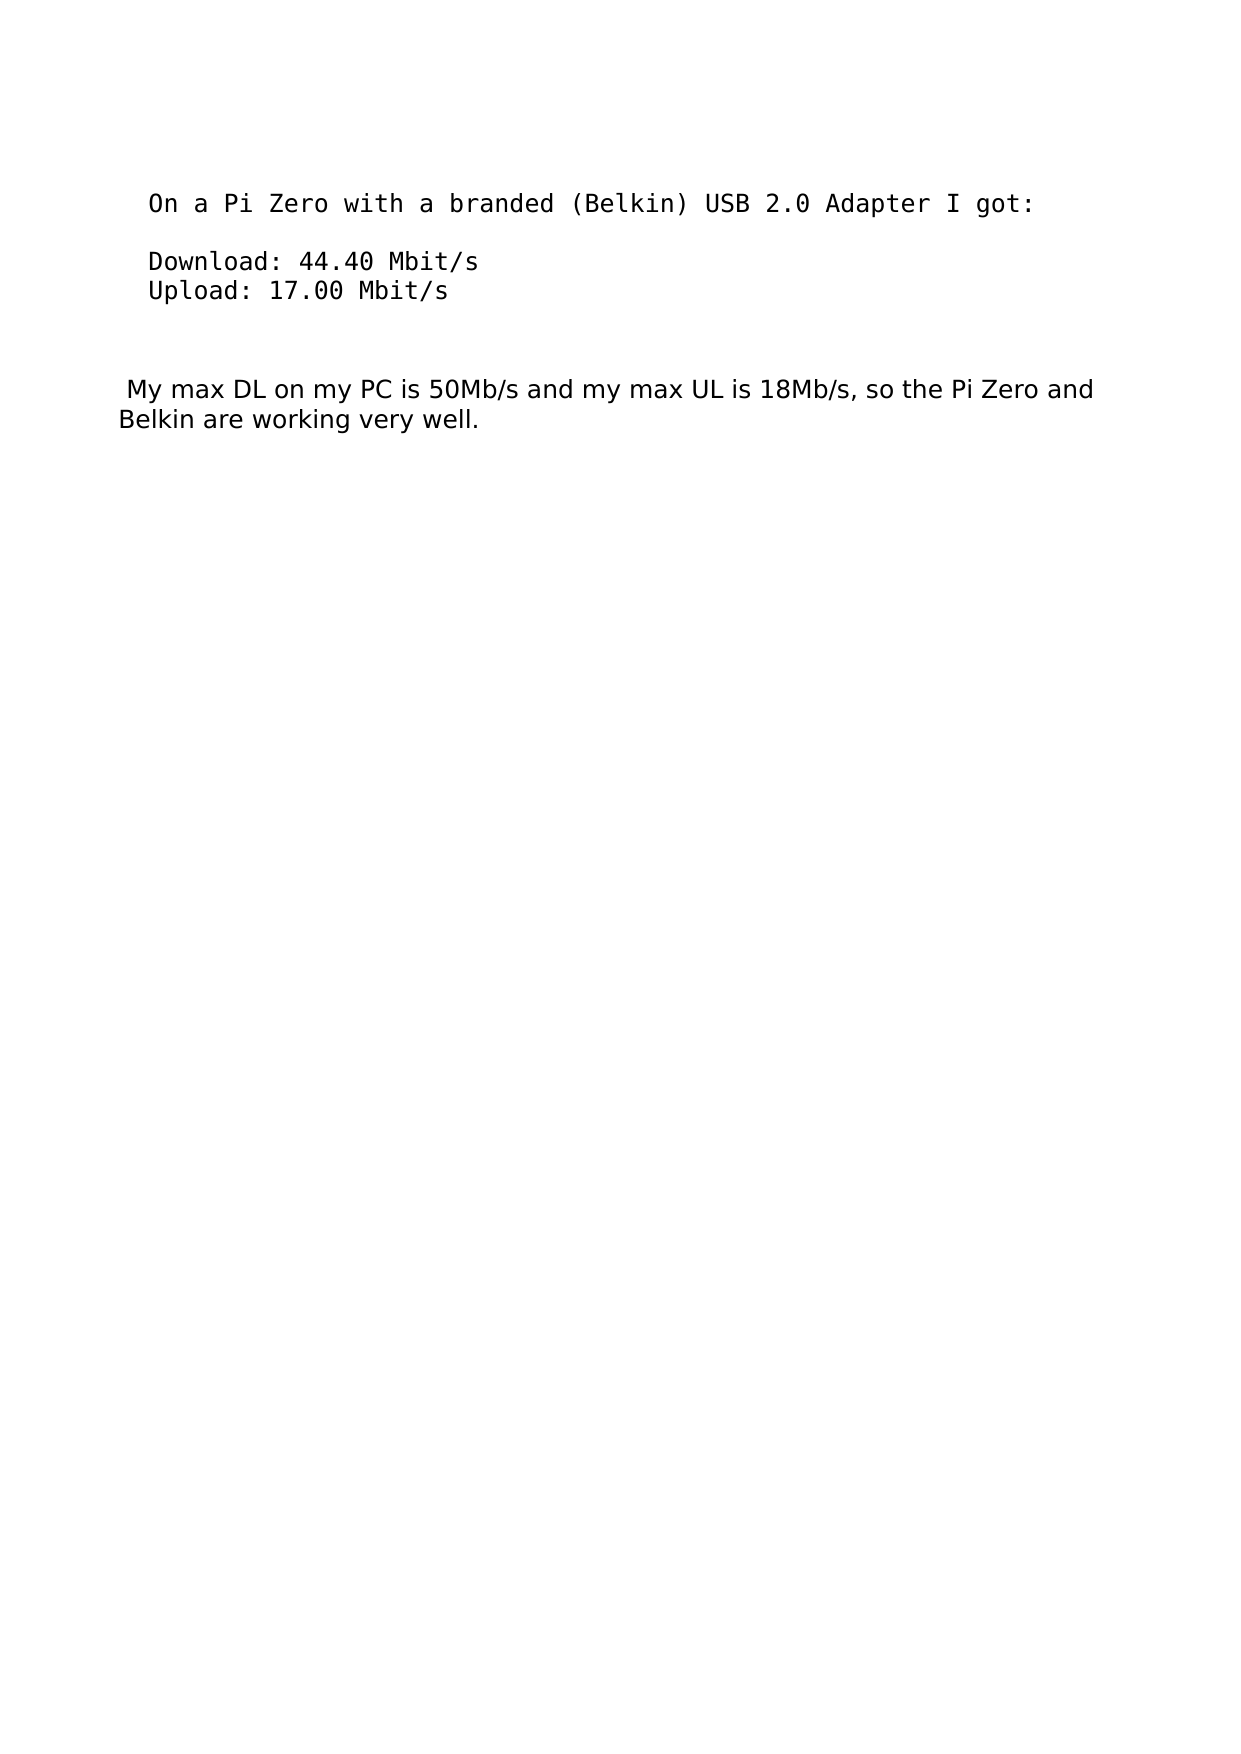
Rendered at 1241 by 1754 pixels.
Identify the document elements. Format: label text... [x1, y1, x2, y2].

text On a Pi Zero with a branded (Belkin) USB 2.0 Adapter I got: Download: 44.40 Mbit/s Upload: 17.00 Mbit/s [118, 189, 1122, 306]
text My max DL on my PC is 50Mb/s and my max UL is 18Mb/s, so the Pi Zero and Belkin are working very well. [118, 317, 1122, 492]
